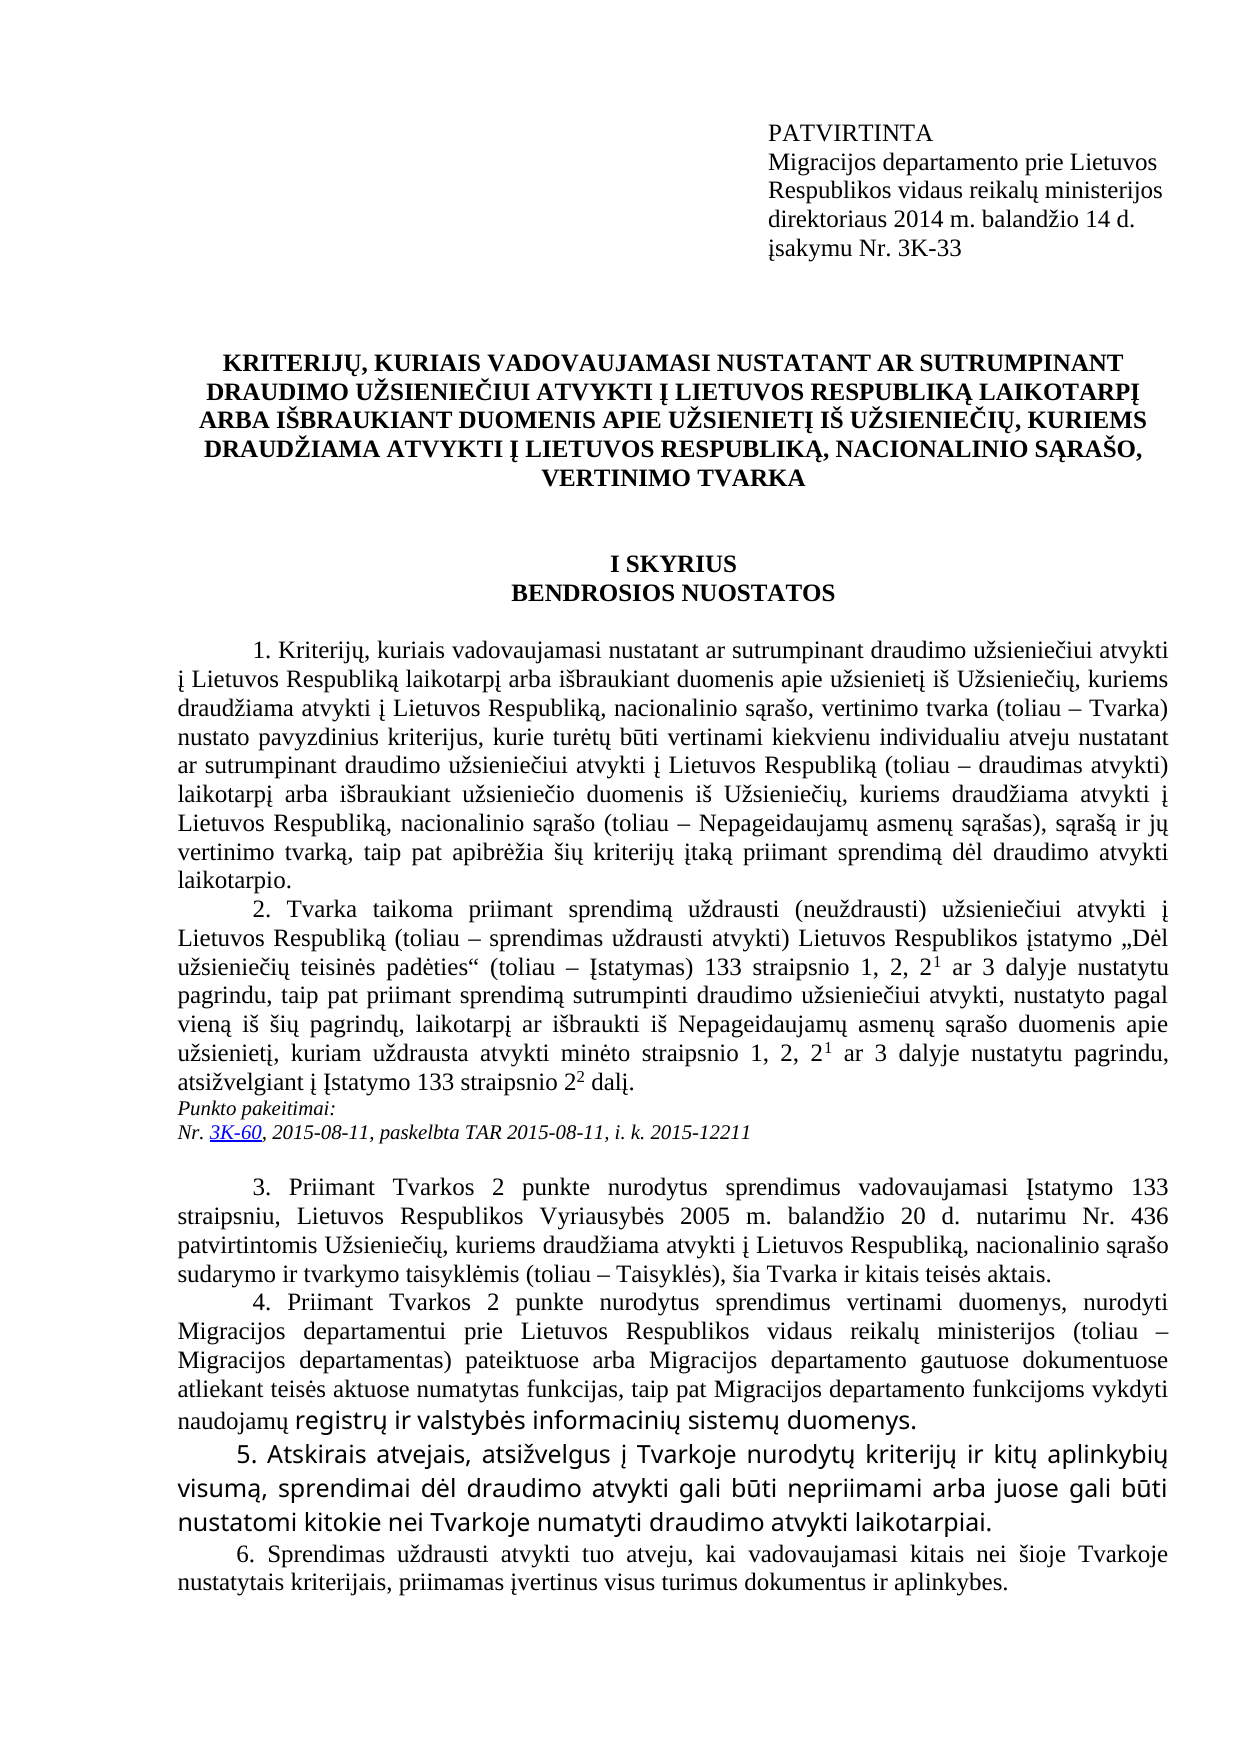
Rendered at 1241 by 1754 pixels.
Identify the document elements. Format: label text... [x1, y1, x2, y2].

text 5. Atskirais atvejais, atsižvelgus į Tvarkoje nurodytų kriterijų ir kitų aplinkybių visumą, sprendimai dėl draudimo atvykti gali būti nepriimami arba juose gali būti nustatomi kitokie nei Tvarkoje numatyti draudimo atvykti laikotarpiai. [177, 1437, 1169, 1539]
text įsakymu Nr. 3K-33 [768, 233, 1169, 262]
text 4. Priimant Tvarkos 2 punkte nurodytus sprendimus vertinami duomenys, nurodyti Migracijos departamentui prie Lietuvos Respublikos vidaus reikalų ministerijos (toliau – Migracijos departamentas) pateiktuose arba Migracijos departamento gautuose dokumentuose atliekant teisės aktuose numatytas funkcijas, taip pat Migracijos departamento funkcijoms vykdyti naudojamų registrų ir valstybės informacinių sistemų duomenys. [177, 1287, 1169, 1437]
text 3. Priimant Tvarkos 2 punkte nurodytus sprendimus vadovaujamasi Įstatymo 133 straipsniu, Lietuvos Respublikos Vyriausybės 2005 m. balandžio 20 d. nutarimu Nr. 436 patvirtintomis Užsieniečių, kuriems draudžiama atvykti į Lietuvos Respubliką, nacionalinio sąrašo sudarymo ir tvarkymo taisyklėmis (toliau – Taisyklės), šia Tvarka ir kitais teisės aktais. [177, 1172, 1169, 1287]
text PATVIRTINTA [768, 118, 1169, 147]
text 6. Sprendimas uždrausti atvykti tuo atveju, kai vadovaujamasi kitais nei šioje Tvarkoje nustatytais kriterijais, priimamas įvertinus visus turimus dokumentus ir aplinkybes. [177, 1539, 1169, 1596]
text BENDROSIOS NUOSTATOS [177, 578, 1169, 607]
text Punkto pakeitimai: [177, 1096, 1169, 1120]
text Respublikos vidaus reikalų ministerijos [768, 176, 1169, 204]
text Kriterijų, KURIAIS VADOVAUJAMASI nustatant ar sutrumpinant draudimo užsieniečiui atvykti į Lietuvos Respubliką laikotarpį arba išbraukiant duomenis apie užsienietį iš Užsieniečių, kuriems draudžiama atvykti į Lietuvos Respubliką, nacionalinio sąrašo, vertinimo tvarkA [177, 348, 1169, 492]
text Nr. 3K-60, 2015-08-11, paskelbta TAR 2015-08-11, i. k. 2015-12211 [177, 1120, 1169, 1144]
text direktoriaus 2014 m. balandžio 14 d. [768, 204, 1169, 233]
text 2. Tvarka taikoma priimant sprendimą uždrausti (neuždrausti) užsieniečiui atvykti į Lietuvos Respubliką (toliau – sprendimas uždrausti atvykti) Lietuvos Respublikos įstatymo „Dėl užsieniečių teisinės padėties“ (toliau – Įstatymas) 133 straipsnio 1, 2, 21 ar 3 dalyje nustatytu pagrindu, taip pat priimant sprendimą sutrumpinti draudimo užsieniečiui atvykti, nustatyto pagal vieną iš šių pagrindų, laikotarpį ar išbraukti iš Nepageidaujamų asmenų sąrašo duomenis apie užsienietį, kuriam uždrausta atvykti minėto straipsnio 1, 2, 21 ar 3 dalyje nustatytu pagrindu, atsižvelgiant į Įstatymo 133 straipsnio 22 dalį. [177, 894, 1169, 1096]
text 1. Kriterijų, kuriais vadovaujamasi nustatant ar sutrumpinant draudimo užsieniečiui atvykti į Lietuvos Respubliką laikotarpį arba išbraukiant duomenis apie užsienietį iš Užsieniečių, kuriems draudžiama atvykti į Lietuvos Respubliką, nacionalinio sąrašo, vertinimo tvarka (toliau – Tvarka) nustato pavyzdinius kriterijus, kurie turėtų būti vertinami kiekvienu individualiu atveju nustatant ar sutrumpinant draudimo užsieniečiui atvykti į Lietuvos Respubliką (toliau – draudimas atvykti) laikotarpį arba išbraukiant užsieniečio duomenis iš Užsieniečių, kuriems draudžiama atvykti į Lietuvos Respubliką, nacionalinio sąrašo (toliau – Nepageidaujamų asmenų sąrašas), sąrašą ir jų vertinimo tvarką, taip pat apibrėžia šių kriterijų įtaką priimant sprendimą dėl draudimo atvykti laikotarpio. [177, 636, 1169, 894]
text I SKYRIUS [177, 549, 1169, 578]
text Migracijos departamento prie Lietuvos [768, 147, 1169, 176]
